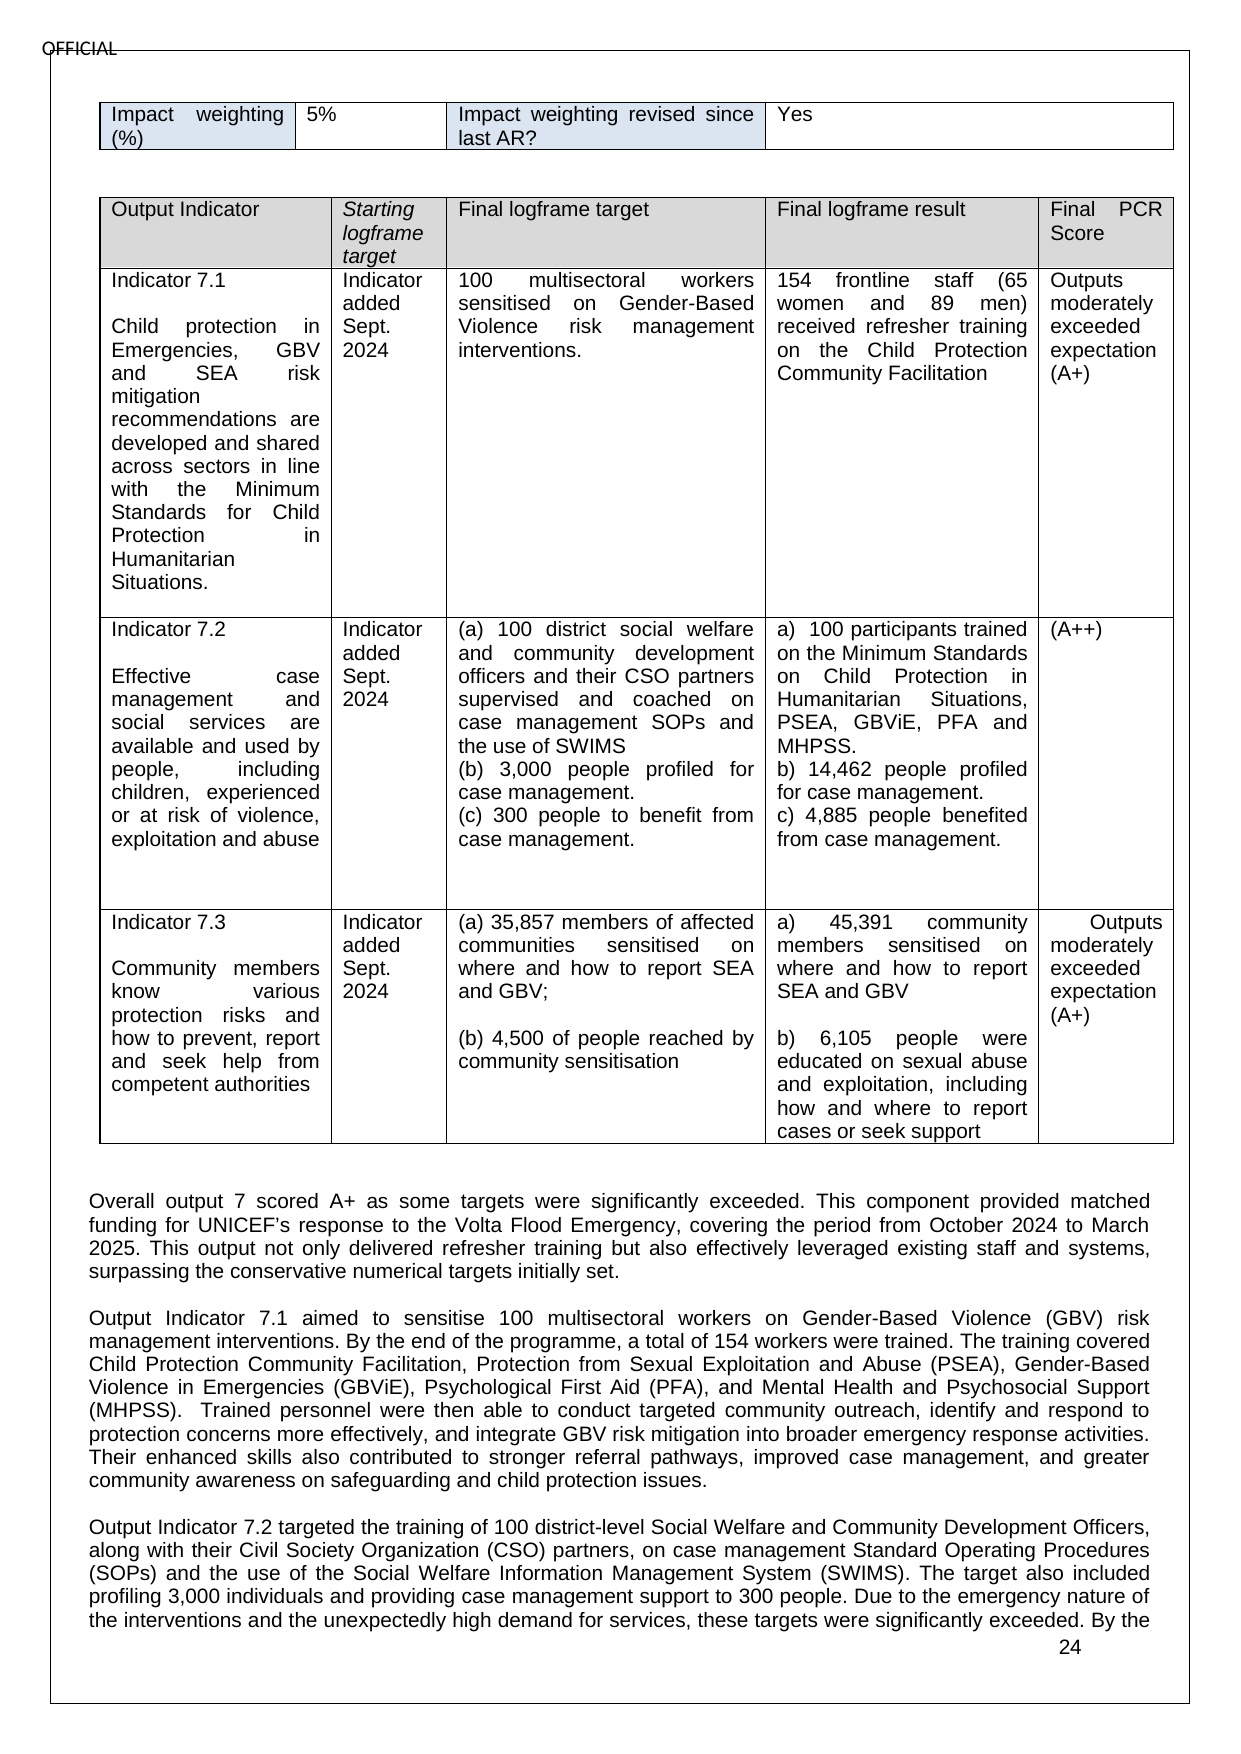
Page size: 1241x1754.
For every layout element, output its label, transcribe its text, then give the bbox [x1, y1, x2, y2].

table_cell (A++) [1039, 618, 1173, 909]
table_cell Indicator added Sept. 2024 [332, 618, 446, 909]
table_cell Impact weighting revised since last AR? [447, 103, 765, 149]
table_cell Impact weighting (%) [101, 103, 295, 149]
table_cell Yes [766, 103, 1173, 149]
table_cell [100, 150, 1039, 197]
table_cell Indicator 7.2 Effective case management and social services are available and used by people, including children, experienced or at risk of violence, exploitation and abuse [101, 618, 331, 909]
table_cell 154 frontline staff (65 women and 89 men) received refresher training on the Child Protection Community Facilitation [766, 269, 1038, 617]
table_cell Final PCR Score [1039, 198, 1173, 267]
table_cell Final logframe result [766, 198, 1038, 267]
text Output Indicator 7.2 targeted the training of 100 district-level Social Welfare and Community Development Officers, along with their Civil Society Organization (CSO) partners, on case management Standard Operating Procedures (SOPs) and the use of the Social Welfare Information Management System (SWIMS). The target also included profiling 3,000 individuals and providing case management support to 300 people. Due to the emergency nature of the interventions and the unexpectedly high demand for services, these targets were significantly exceeded. By the [89, 1515, 1152, 1631]
table_cell [1039, 150, 1174, 197]
table_cell a) 100 participants trained on the Minimum Standards on Child Protection in Humanitarian Situations, PSEA, GBViE, PFA and MHPSS. b) 14,462 people profiled for case management. c) 4,885 people benefited from case management. [766, 618, 1038, 909]
text Overall output 7 scored A+ as some targets were significantly exceeded. This component provided matched funding for UNICEF’s response to the Volta Flood Emergency, covering the period from October 2024 to March 2025. This output not only delivered refresher training but also effectively leveraged existing staff and systems, surpassing the conservative numerical targets initially set. [89, 1190, 1152, 1283]
table_cell a) 45,391 community members sensitised on where and how to report SEA and GBV b) 6,105 people were educated on sexual abuse and exploitation, including how and where to report cases or seek support [766, 910, 1038, 1142]
table_cell Outputs moderately exceeded expectation (A+) [1039, 269, 1173, 617]
table_cell Indicator 7.3 Community members know various protection risks and how to prevent, report and seek help from competent authorities [101, 910, 331, 1142]
text Output Indicator 7.1 aimed to sensitise 100 multisectoral workers on Gender-Based Violence (GBV) risk management interventions. By the end of the programme, a total of 154 workers were trained. The training covered Child Protection Community Facilitation, Protection from Sexual Exploitation and Abuse (PSEA), Gender-Based Violence in Emergencies (GBViE), Psychological First Aid (PFA), and Mental Health and Psychosocial Support (MHPSS). Trained personnel were then able to conduct targeted community outreach, identify and respond to protection concerns more effectively, and integrate GBV risk mitigation into broader emergency response activities. Their enhanced skills also contributed to stronger referral pathways, improved case management, and greater community awareness on safeguarding and child protection issues. [89, 1306, 1152, 1492]
table_cell Starting logframe target [332, 198, 446, 267]
table_cell Outputs moderately exceeded expectation (A+) [1039, 910, 1173, 1142]
table_cell Final logframe target [447, 198, 765, 267]
table_cell 100 multisectoral workers sensitised on Gender-Based Violence risk management interventions. [447, 269, 765, 617]
table_cell Indicator added Sept. 2024 [332, 910, 446, 1142]
table_cell 5% [296, 103, 446, 149]
table_cell (a) 100 district social welfare and community development officers and their CSO partners supervised and coached on case management SOPs and the use of SWIMS (b) 3,000 people profiled for case management. (c) 300 people to benefit from case management. [447, 618, 765, 909]
table_cell (a) 35,857 members of affected communities sensitised on where and how to report SEA and GBV; (b) 4,500 of people reached by community sensitisation [447, 910, 765, 1142]
table_cell Indicator added Sept. 2024 [332, 269, 446, 617]
table_cell Indicator 7.1 Child protection in Emergencies, GBV and SEA risk mitigation recommendations are developed and shared across sectors in line with the Minimum Standards for Child Protection in Humanitarian Situations. [101, 269, 331, 617]
table_cell Output Indicator [101, 198, 331, 267]
